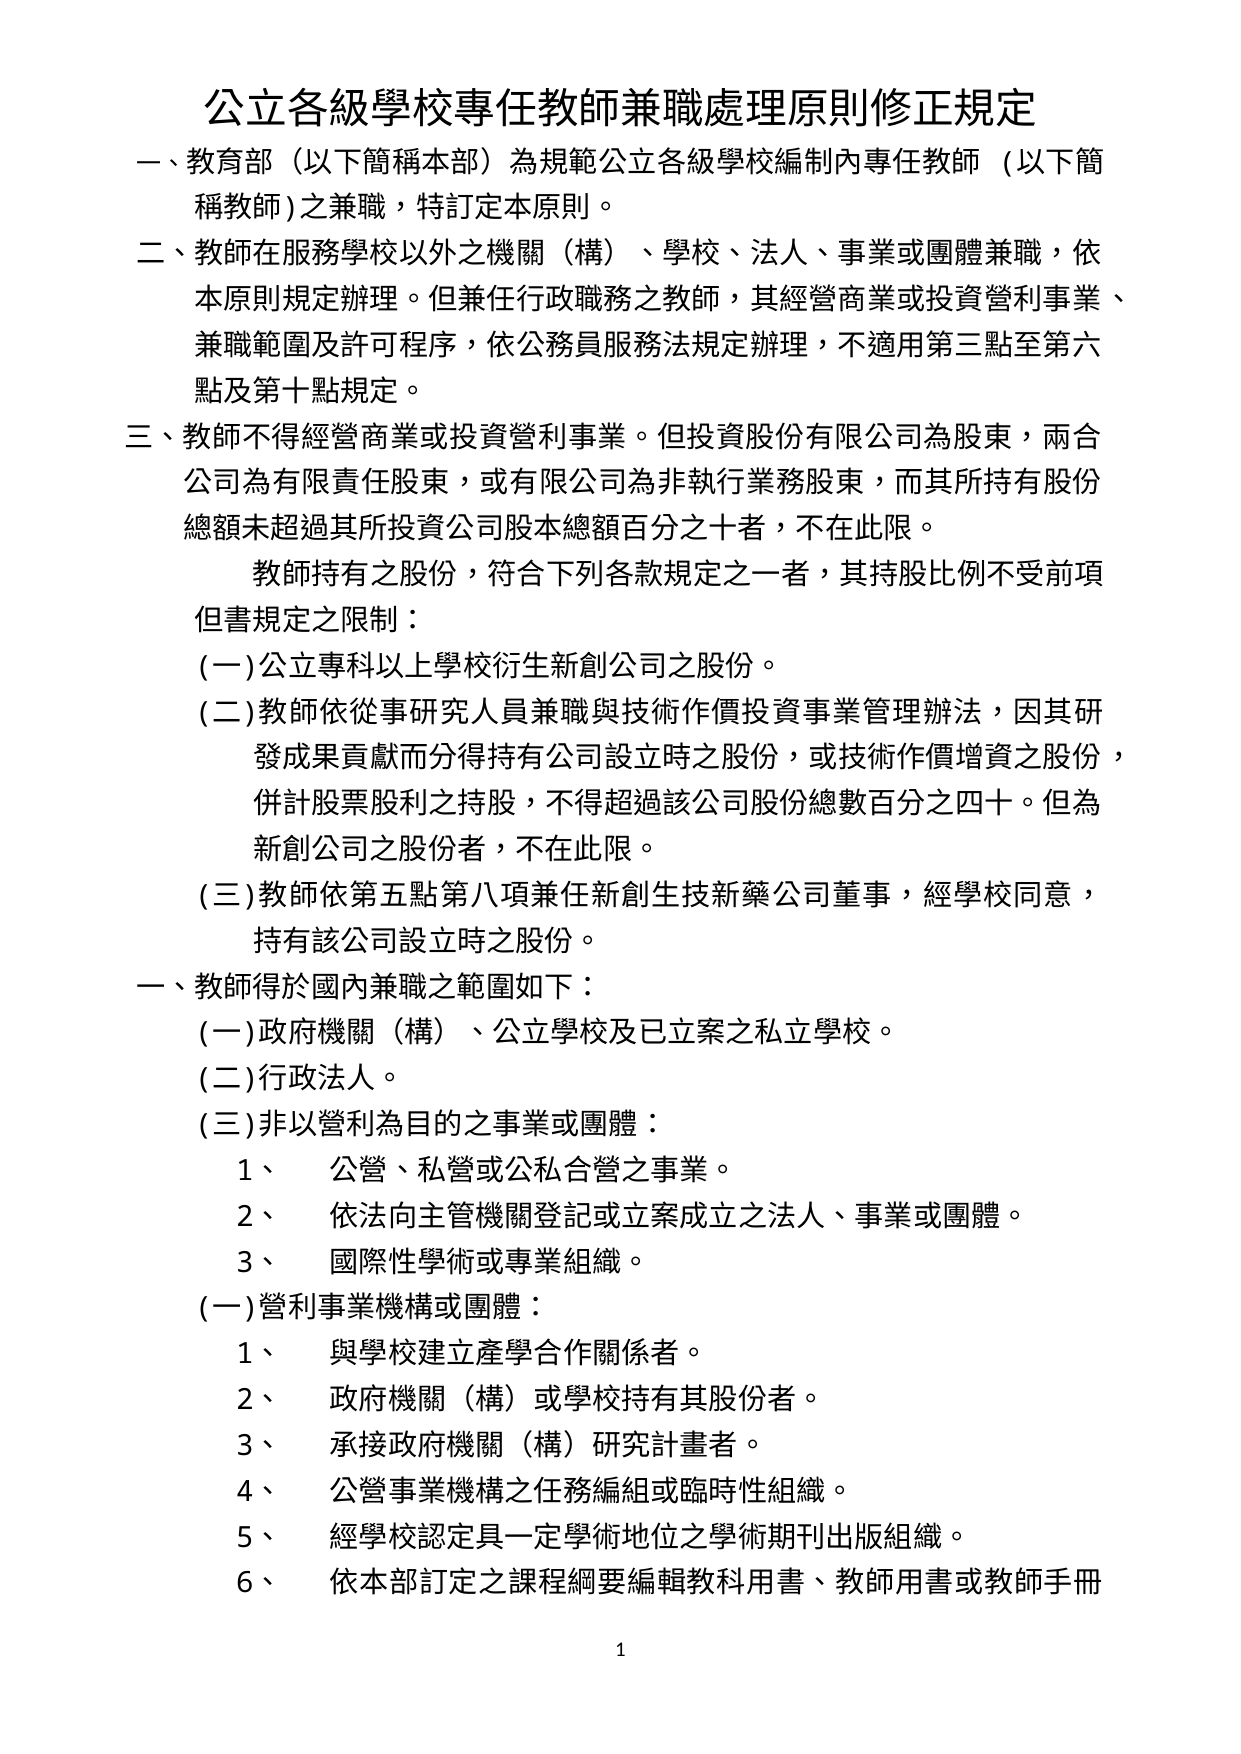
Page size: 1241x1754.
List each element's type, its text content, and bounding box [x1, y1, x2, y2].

list 承接政府機關（構）研究計畫者。 [236, 1419, 1104, 1464]
list 行政法人。 [194, 1052, 1104, 1098]
list 非以營利為目的之事業或團體： [194, 1098, 1104, 1144]
list 政府機關（構）或學校持有其股份者。 [236, 1373, 1104, 1419]
list 教師依從事研究人員兼職與技術作價投資事業管理辦法，因其研發成果貢獻而分得持有公司設立時之股份，或技術作價增資之股份，併計股票股利之持股，不得超過該公司股份總數百分之四十。但為新創公司之股份者，不在此限。 [194, 685, 1104, 869]
list 教師不得經營商業或投資營利事業。但投資股份有限公司為股東，兩合公司為有限責任股東，或有限公司為非執行業務股東，而其所持有股份總額未超過其所投資公司股本總額百分之十者，不在此限。 [124, 410, 1104, 548]
list 公立專科以上學校衍生新創公司之股份。 [194, 639, 1104, 685]
list 營利事業機構或團體： [194, 1281, 1104, 1327]
list 政府機關（構）、公立學校及已立案之私立學校。 [194, 1006, 1104, 1052]
list 公營事業機構之任務編組或臨時性組織。 [236, 1464, 1104, 1510]
text 公立各級學校專任教師兼職處理原則修正規定 [136, 75, 1104, 135]
list 教師在服務學校以外之機關（構）、學校、法人、事業或團體兼職，依本原則規定辦理。但兼任行政職務之教師，其經營商業或投資營利事業、兼職範圍及許可程序，依公務員服務法規定辦理，不適用第三點至第六點及第十點規定。 [136, 227, 1104, 410]
list 教師得於國內兼職之範圍如下： [136, 960, 1104, 1006]
list 教師依第五點第八項兼任新創生技新藥公司董事，經學校同意，持有該公司設立時之股份。 [194, 869, 1104, 960]
list 國際性學術或專業組織。 [236, 1235, 1104, 1281]
list 與學校建立產學合作關係者。 [236, 1327, 1104, 1373]
list 依本部訂定之課程綱要編輯教科用書、教師用書或教師手冊 [236, 1556, 1104, 1602]
text 教師持有之股份，符合下列各款規定之一者，其持股比例不受前項但書規定之限制： [194, 548, 1104, 639]
list 教育部（以下簡稱本部）為規範公立各級學校編制內專任教師 (以下簡稱教師)之兼職，特訂定本原則。 [136, 135, 1104, 227]
list 依法向主管機關登記或立案成立之法人、事業或團體。 [236, 1189, 1104, 1235]
list 公營、私營或公私合營之事業。 [236, 1144, 1104, 1189]
list 經學校認定具一定學術地位之學術期刊出版組織。 [236, 1510, 1104, 1556]
